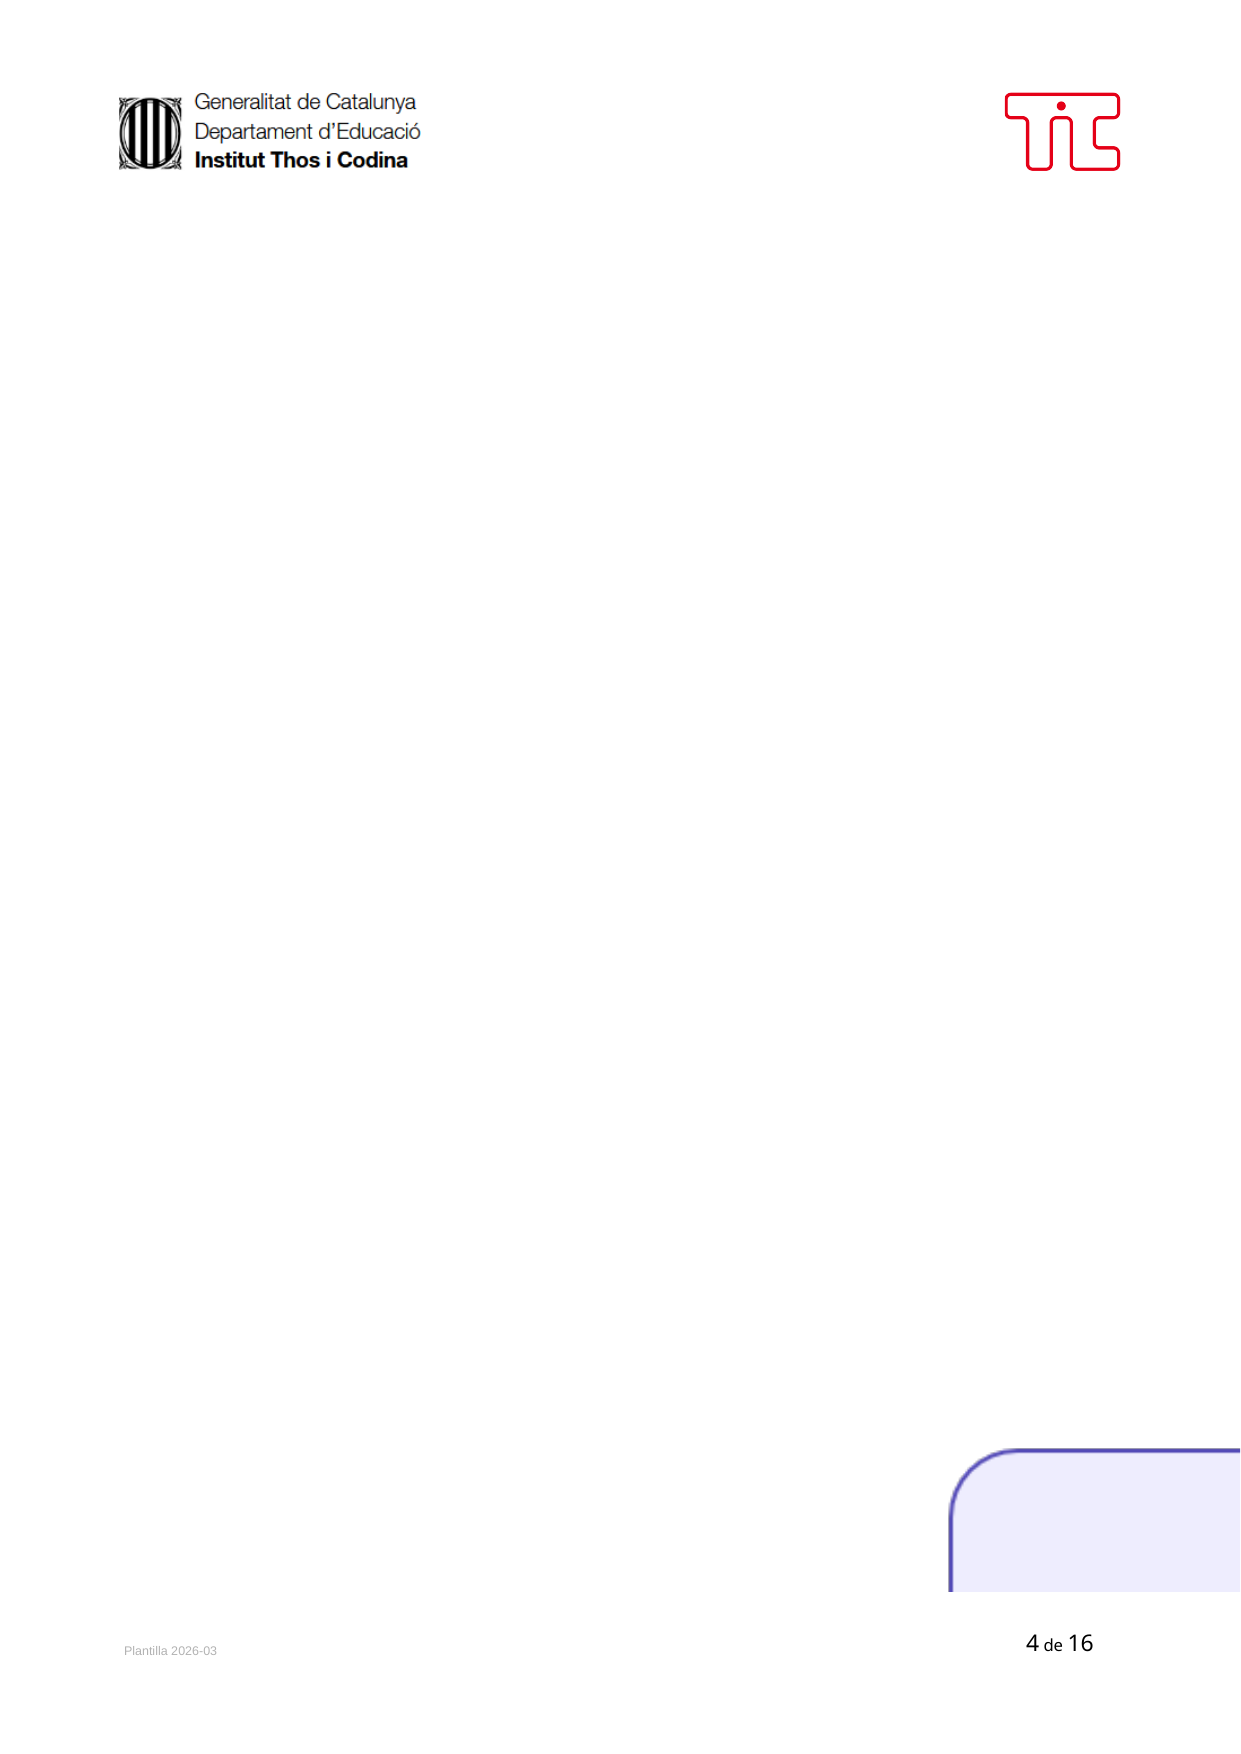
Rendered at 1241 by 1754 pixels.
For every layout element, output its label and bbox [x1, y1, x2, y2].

picture [118, 92, 422, 171]
picture [1004, 92, 1123, 171]
picture [118, 201, 1241, 1592]
